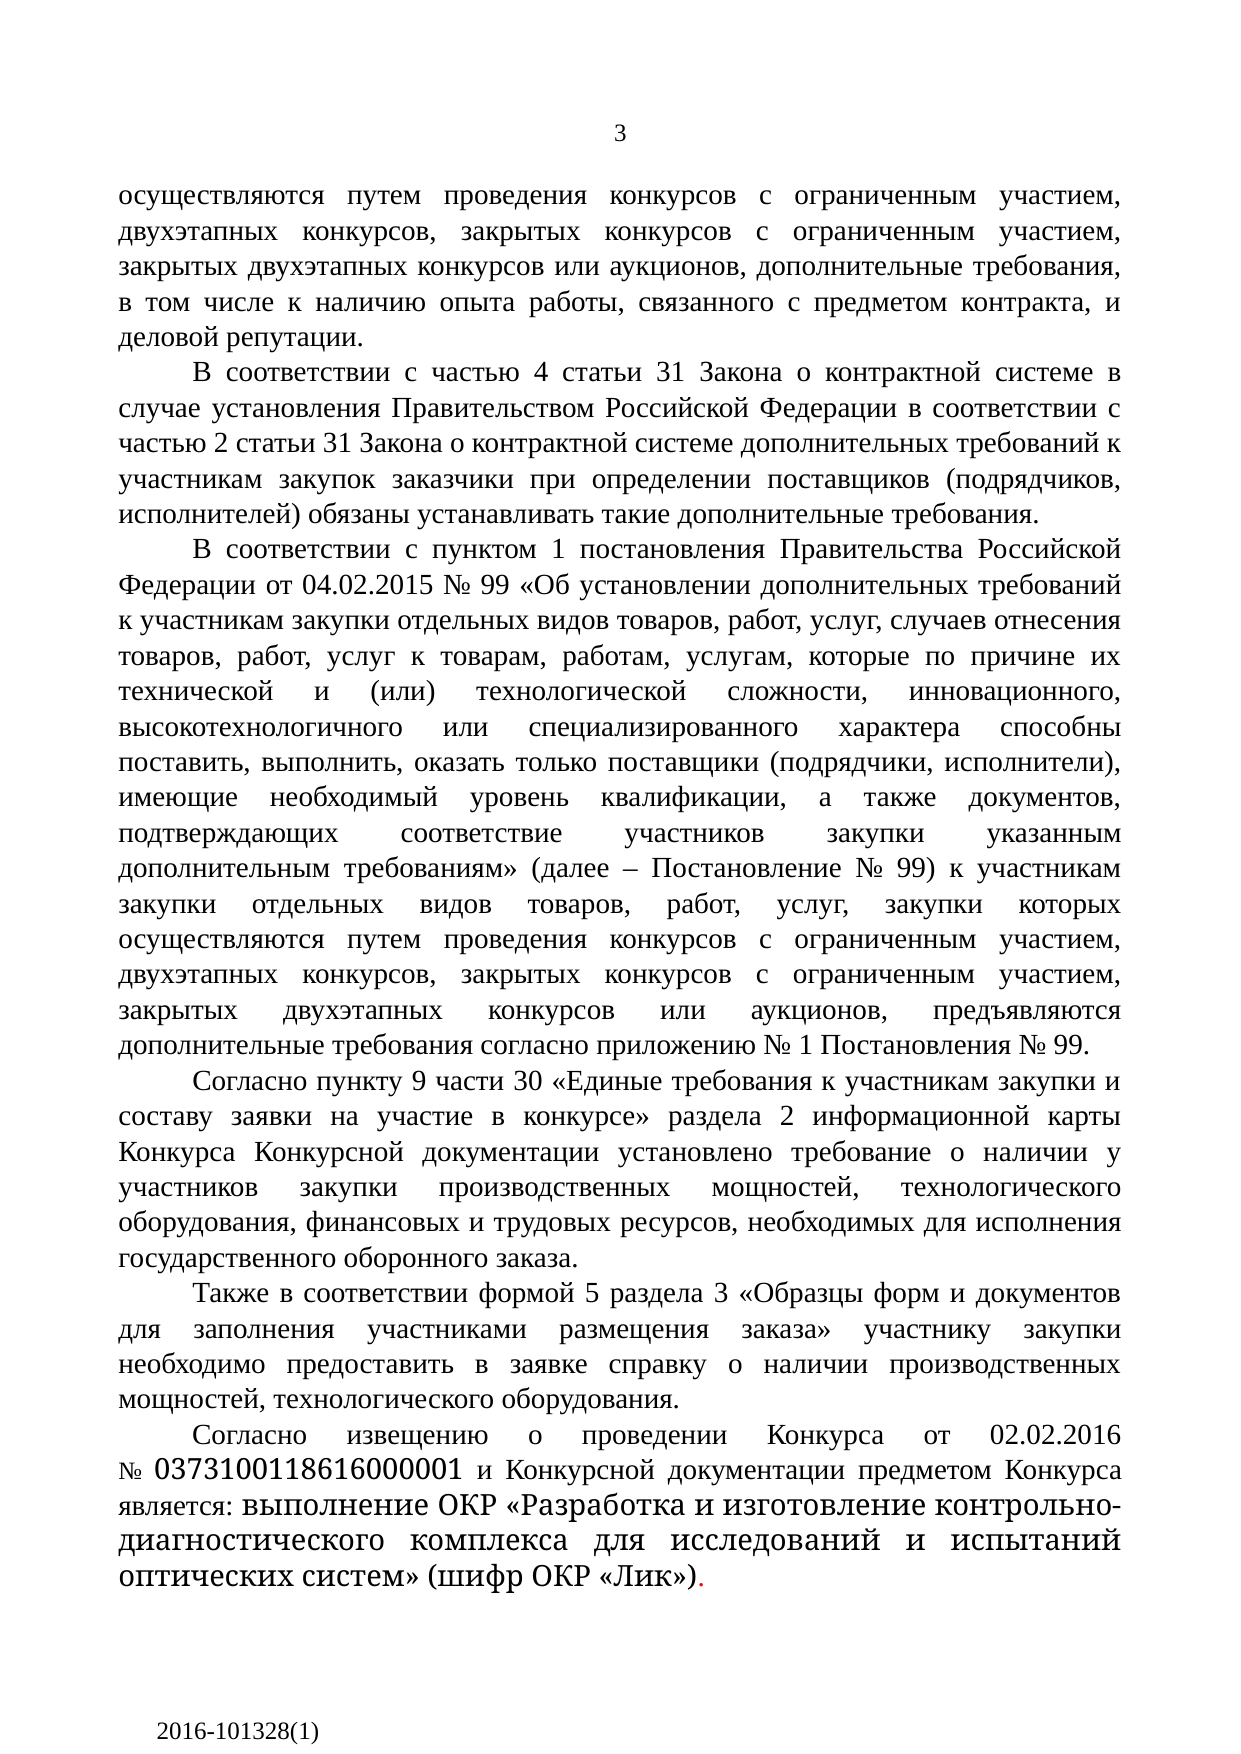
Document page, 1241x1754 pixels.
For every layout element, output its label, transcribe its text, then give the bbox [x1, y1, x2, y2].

text В соответствии с пунктом 1 постановления Правительства Российской Федерации от 04.02.2015 № 99 «Об установлении дополнительных требований к участникам закупки отдельных видов товаров, работ, услуг, случаев отнесения товаров, работ, услуг к товарам, работам, услугам, которые по причине их технической и (или) технологической сложности, инновационного, высокотехнологичного или специализированного характера способны поставить, выполнить, оказать только поставщики (подрядчики, исполнители), имеющие необходимый уровень квалификации, а также документов, подтверждающих соответствие участников закупки указанным дополнительным требованиям» (далее – Постановление № 99) к участникам закупки отдельных видов товаров, работ, услуг, закупки которых осуществляются путем проведения конкурсов с ограниченным участием, двухэтапных конкурсов, закрытых конкурсов с ограниченным участием, закрытых двухэтапных конкурсов или аукционов, предъявляются дополнительные требования согласно приложению № 1 Постановления № 99. [118, 531, 1122, 1062]
text Также в соответствии формой 5 раздела 3 «Образцы форм и документов для заполнения участниками размещения заказа» участнику закупки необходимо предоставить в заявке справку о наличии производственных мощностей, технологического оборудования. [118, 1274, 1122, 1416]
text Согласно извещению о проведении Конкурса от 02.02.2016 № 0373100118616000001 и Конкурсной документации предметом Конкурса является: выполнение ОКР «Разработка и изготовление контрольно-диагностического комплекса для исследований и испытаний оптических систем» (шифр ОКР «Лик»). [118, 1416, 1122, 1593]
text В соответствии с частью 4 статьи 31 Закона о контрактной системе в случае установления Правительством Российской Федерации в соответствии с частью 2 статьи 31 Закона о контрактной системе дополнительных требований к участникам закупок заказчики при определении поставщиков (подрядчиков, исполнителей) обязаны устанавливать такие дополнительные требования. [118, 353, 1122, 531]
text осуществляются путем проведения конкурсов с ограниченным участием, двухэтапных конкурсов, закрытых конкурсов с ограниченным участием, закрытых двухэтапных конкурсов или аукционов, дополнительные требования, в том числе к наличию опыта работы, связанного с предметом контракта, и деловой репутации. [118, 176, 1122, 353]
text Согласно пункту 9 части 30 «Единые требования к участникам закупки и составу заявки на участие в конкурсе» раздела 2 информационной карты Конкурса Конкурсной документации установлено требование о наличии у участников закупки производственных мощностей, технологического оборудования, финансовых и трудовых ресурсов, необходимых для исполнения государственного оборонного заказа. [118, 1062, 1122, 1274]
